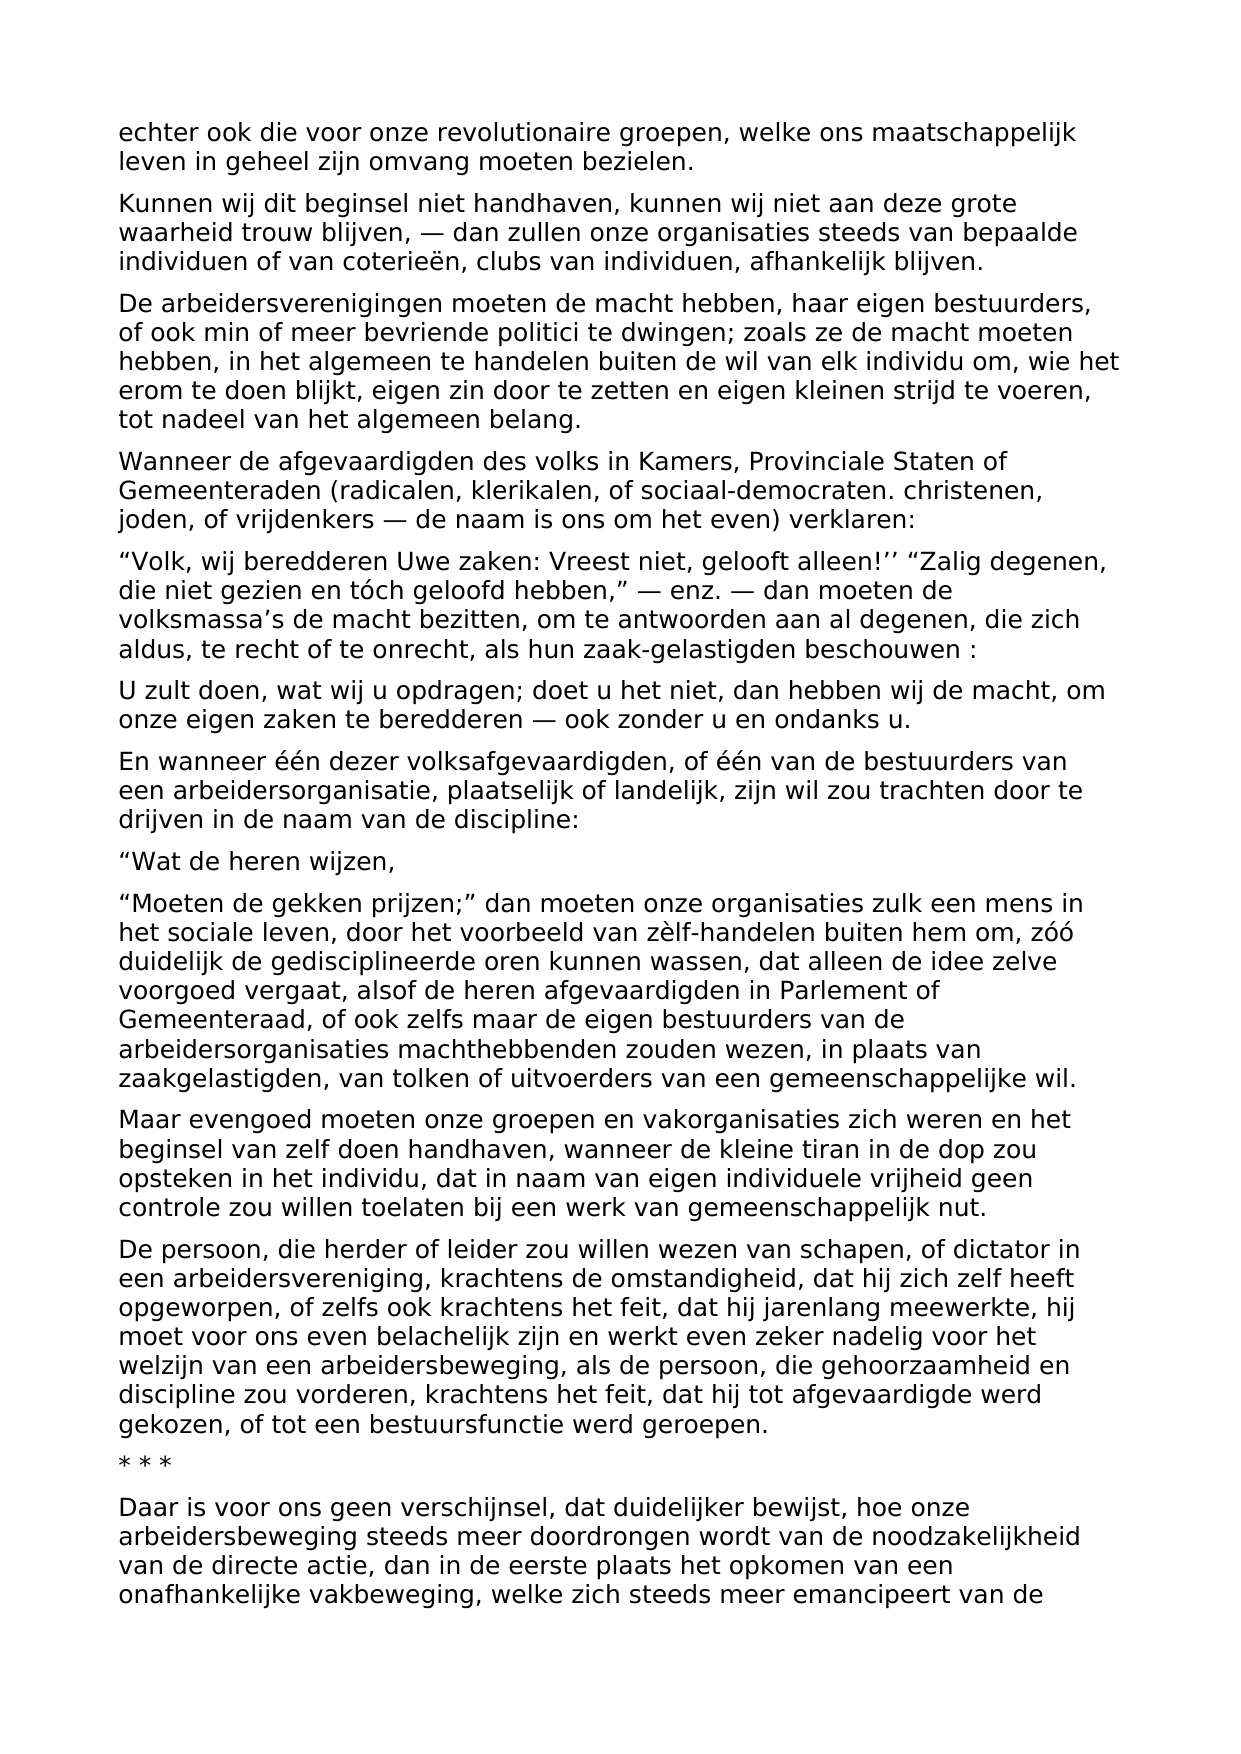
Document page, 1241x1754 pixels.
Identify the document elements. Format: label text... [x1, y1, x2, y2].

text “Volk, wij beredderen Uwe zaken: Vreest niet, gelooft alleen!’’ “Zalig degenen, die niet gezien en tóch geloofd hebben,” — enz. — dan moeten de volksmassa’s de macht bezitten, om te antwoorden aan al degenen, die zich aldus, te recht of te onrecht, als hun zaak-gelastigden beschouwen : [118, 547, 1122, 664]
text * * * [118, 1451, 1122, 1481]
text De persoon, die herder of leider zou willen wezen van schapen, of dictator in een arbeidersvereniging, krachtens de omstandigheid, dat hij zich zelf heeft opgeworpen, of zelfs ook krachtens het feit, dat hij jarenlang meewerkte, hij moet voor ons even belachelijk zijn en werkt even zeker nadelig voor het welzijn van een arbeidersbeweging, als de persoon, die gehoorzaamheid en discipline zou vorderen, krachtens het feit, dat hij tot afgevaardigde werd gekozen, of tot een bestuursfunctie werd geroepen. [118, 1235, 1122, 1439]
text Wanneer de afgevaardigden des volks in Kamers, Provinciale Staten of Gemeenteraden (radicalen, klerikalen, of sociaal-democraten. christenen, joden, of vrijdenkers — de naam is ons om het even) verklaren: [118, 447, 1122, 535]
text “Wat de heren wijzen, [118, 847, 1122, 876]
text En wanneer één dezer volksafgevaardigden, of één van de bestuurders van een arbeidersorganisatie, plaatselijk of landelijk, zijn wil zou trachten door te drijven in de naam van de discipline: [118, 747, 1122, 835]
text U zult doen, wat wij u opdragen; doet u het niet, dan hebben wij de macht, om onze eigen zaken te beredderen — ook zonder u en ondanks u. [118, 676, 1122, 735]
text “Moeten de gekken prijzen;” dan moeten onze organisaties zulk een mens in het sociale leven, door het voorbeeld van zèlf-handelen buiten hem om, zóó duidelijk de gedisciplineerde oren kunnen wassen, dat alleen de idee zelve voorgoed vergaat, alsof de heren afgevaardigden in Parlement of Gemeenteraad, of ook zelfs maar de eigen bestuurders van de arbeidersorganisaties machthebbenden zouden wezen, in plaats van zaakgelastigden, van tolken of uitvoerders van een gemeenschappelijke wil. [118, 889, 1122, 1093]
text Daar is voor ons geen verschijnsel, dat duidelijker bewijst, hoe onze arbeidersbeweging steeds meer doordrongen wordt van de noodzakelijkheid van de directe actie, dan in de eerste plaats het opkomen van een onafhankelijke vakbeweging, welke zich steeds meer emancipeert van de [118, 1493, 1122, 1610]
text Kunnen wij dit beginsel niet handhaven, kunnen wij niet aan deze grote waarheid trouw blijven, — dan zullen onze organisaties steeds van bepaalde individuen of van coterieën, clubs van individuen, afhankelijk blijven. [118, 189, 1122, 276]
text Maar evengoed moeten onze groepen en vakorganisaties zich weren en het beginsel van zelf doen handhaven, wanneer de kleine tiran in de dop zou opsteken in het individu, dat in naam van eigen individuele vrijheid geen controle zou willen toelaten bij een werk van gemeenschappelijk nut. [118, 1106, 1122, 1222]
text De arbeidersverenigingen moeten de macht hebben, haar eigen bestuurders, of ook min of meer bevriende politici te dwingen; zoals ze de macht moeten hebben, in het algemeen te handelen buiten de wil van elk individu om, wie het erom te doen blijkt, eigen zin door te zetten en eigen kleinen strijd te voeren, tot nadeel van het algemeen belang. [118, 289, 1122, 435]
text echter ook die voor onze revolutionaire groepen, welke ons maatschappelijk leven in geheel zijn omvang moeten bezielen. [118, 118, 1122, 176]
